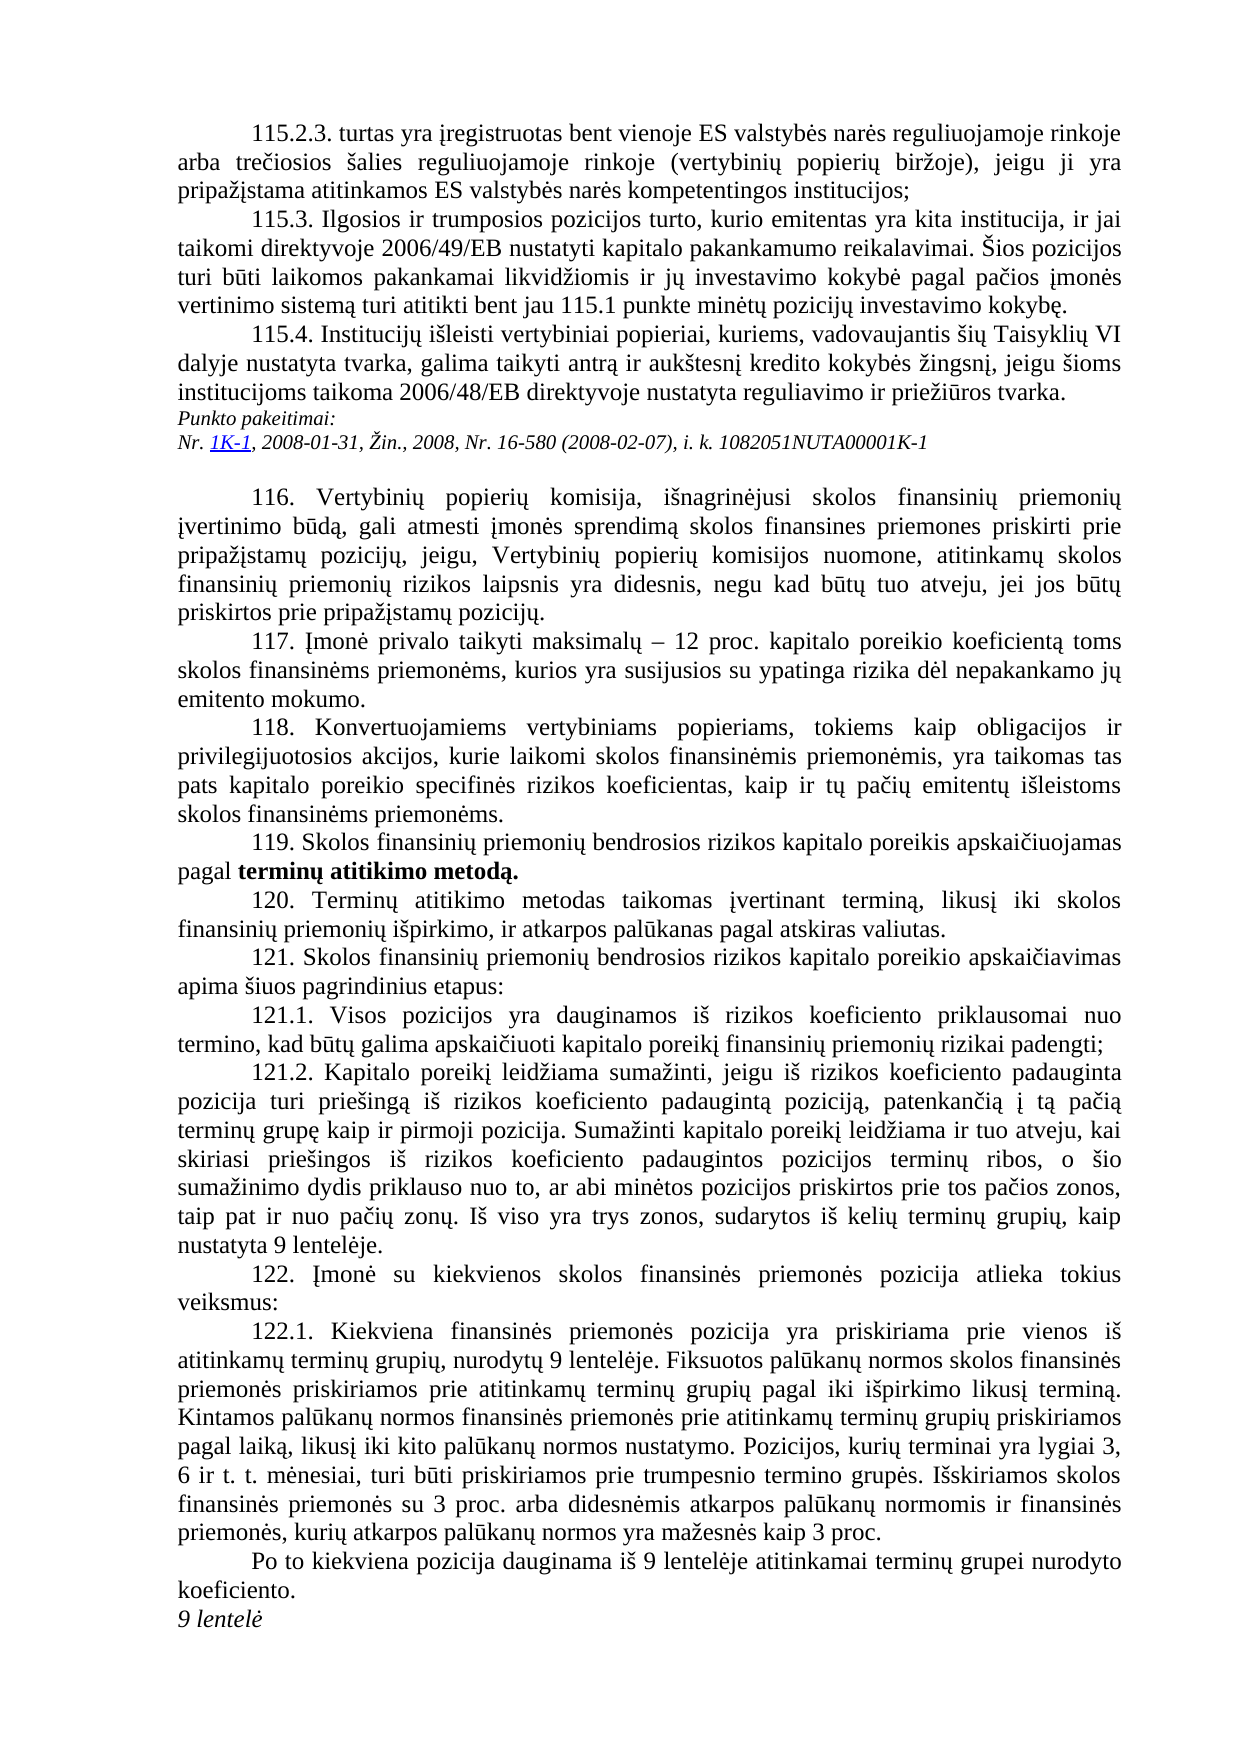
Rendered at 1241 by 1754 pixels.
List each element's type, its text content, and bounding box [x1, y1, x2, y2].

text 121.1. Visos pozicijos yra dauginamos iš rizikos koeficiento priklausomai nuo termino, kad būtų galima apskaičiuoti kapitalo poreikį finansinių priemonių rizikai padengti; [177, 1000, 1122, 1057]
text 115.2.3. turtas yra įregistruotas bent vienoje ES valstybės narės reguliuojamoje rinkoje arba trečiosios šalies reguliuojamoje rinkoje (vertybinių popierių biržoje), jeigu ji yra pripažįstama atitinkamos ES valstybės narės kompetentingos institucijos; [177, 118, 1122, 204]
text 115.4. Institucijų išleisti vertybiniai popieriai, kuriems, vadovaujantis šių Taisyklių VI dalyje nustatyta tvarka, galima taikyti antrą ir aukštesnį kredito kokybės žingsnį, jeigu šioms institucijoms taikoma 2006/48/EB direktyvoje nustatyta reguliavimo ir priežiūros tvarka. [177, 319, 1122, 406]
text 119. Skolos finansinių priemonių bendrosios rizikos kapitalo poreikis apskaičiuojamas pagal terminų atitikimo metodą. [177, 827, 1122, 885]
text Punkto pakeitimai: [177, 406, 1122, 430]
text 120. Terminų atitikimo metodas taikomas įvertinant terminą, likusį iki skolos finansinių priemonių išpirkimo, ir atkarpos palūkanas pagal atskiras valiutas. [177, 885, 1122, 942]
text 9 lentelė [177, 1604, 1122, 1632]
text 121.2. Kapitalo poreikį leidžiama sumažinti, jeigu iš rizikos koeficiento padauginta pozicija turi priešingą iš rizikos koeficiento padaugintą poziciją, patenkančią į tą pačią terminų grupę kaip ir pirmoji pozicija. Sumažinti kapitalo poreikį leidžiama ir tuo atveju, kai skiriasi priešingos iš rizikos koeficiento padaugintos pozicijos terminų ribos, o šio sumažinimo dydis priklauso nuo to, ar abi minėtos pozicijos priskirtos prie tos pačios zonos, taip pat ir nuo pačių zonų. Iš viso yra trys zonos, sudarytos iš kelių terminų grupių, kaip nustatyta 9 lentelėje. [177, 1057, 1122, 1259]
text Nr. 1K-1, 2008-01-31, Žin., 2008, Nr. 16-580 (2008-02-07), i. k. 1082051NUTA00001K-1 [177, 430, 1122, 454]
text Po to kiekviena pozicija dauginama iš 9 lentelėje atitinkamai terminų grupei nurodyto koeficiento. [177, 1546, 1122, 1604]
text 117. Įmonė privalo taikyti maksimalų – 12 proc. kapitalo poreikio koeficientą toms skolos finansinėms priemonėms, kurios yra susijusios su ypatinga rizika dėl nepakankamo jų emitento mokumo. [177, 626, 1122, 712]
text 118. Konvertuojamiems vertybiniams popieriams, tokiems kaip obligacijos ir privilegijuotosios akcijos, kurie laikomi skolos finansinėmis priemonėmis, yra taikomas tas pats kapitalo poreikio specifinės rizikos koeficientas, kaip ir tų pačių emitentų išleistoms skolos finansinėms priemonėms. [177, 712, 1122, 827]
text 122. Įmonė su kiekvienos skolos finansinės priemonės pozicija atlieka tokius veiksmus: [177, 1259, 1122, 1316]
text 122.1. Kiekviena finansinės priemonės pozicija yra priskiriama prie vienos iš atitinkamų terminų grupių, nurodytų 9 lentelėje. Fiksuotos palūkanų normos skolos finansinės priemonės priskiriamos prie atitinkamų terminų grupių pagal iki išpirkimo likusį terminą. Kintamos palūkanų normos finansinės priemonės prie atitinkamų terminų grupių priskiriamos pagal laiką, likusį iki kito palūkanų normos nustatymo. Pozicijos, kurių terminai yra lygiai 3, 6 ir t. t. mėnesiai, turi būti priskiriamos prie trumpesnio termino grupės. Išskiriamos skolos finansinės priemonės su 3 proc. arba didesnėmis atkarpos palūkanų normomis ir finansinės priemonės, kurių atkarpos palūkanų normos yra mažesnės kaip 3 proc. [177, 1316, 1122, 1546]
text 116. Vertybinių popierių komisija, išnagrinėjusi skolos finansinių priemonių įvertinimo būdą, gali atmesti įmonės sprendimą skolos finansines priemones priskirti prie pripažįstamų pozicijų, jeigu, Vertybinių popierių komisijos nuomone, atitinkamų skolos finansinių priemonių rizikos laipsnis yra didesnis, negu kad būtų tuo atveju, jei jos būtų priskirtos prie pripažįstamų pozicijų. [177, 482, 1122, 626]
text 115.3. Ilgosios ir trumposios pozicijos turto, kurio emitentas yra kita institucija, ir jai taikomi direktyvoje 2006/49/EB nustatyti kapitalo pakankamumo reikalavimai. Šios pozicijos turi būti laikomos pakankamai likvidžiomis ir jų investavimo kokybė pagal pačios įmonės vertinimo sistemą turi atitikti bent jau 115.1 punkte minėtų pozicijų investavimo kokybę. [177, 204, 1122, 319]
text 121. Skolos finansinių priemonių bendrosios rizikos kapitalo poreikio apskaičiavimas apima šiuos pagrindinius etapus: [177, 942, 1122, 1000]
